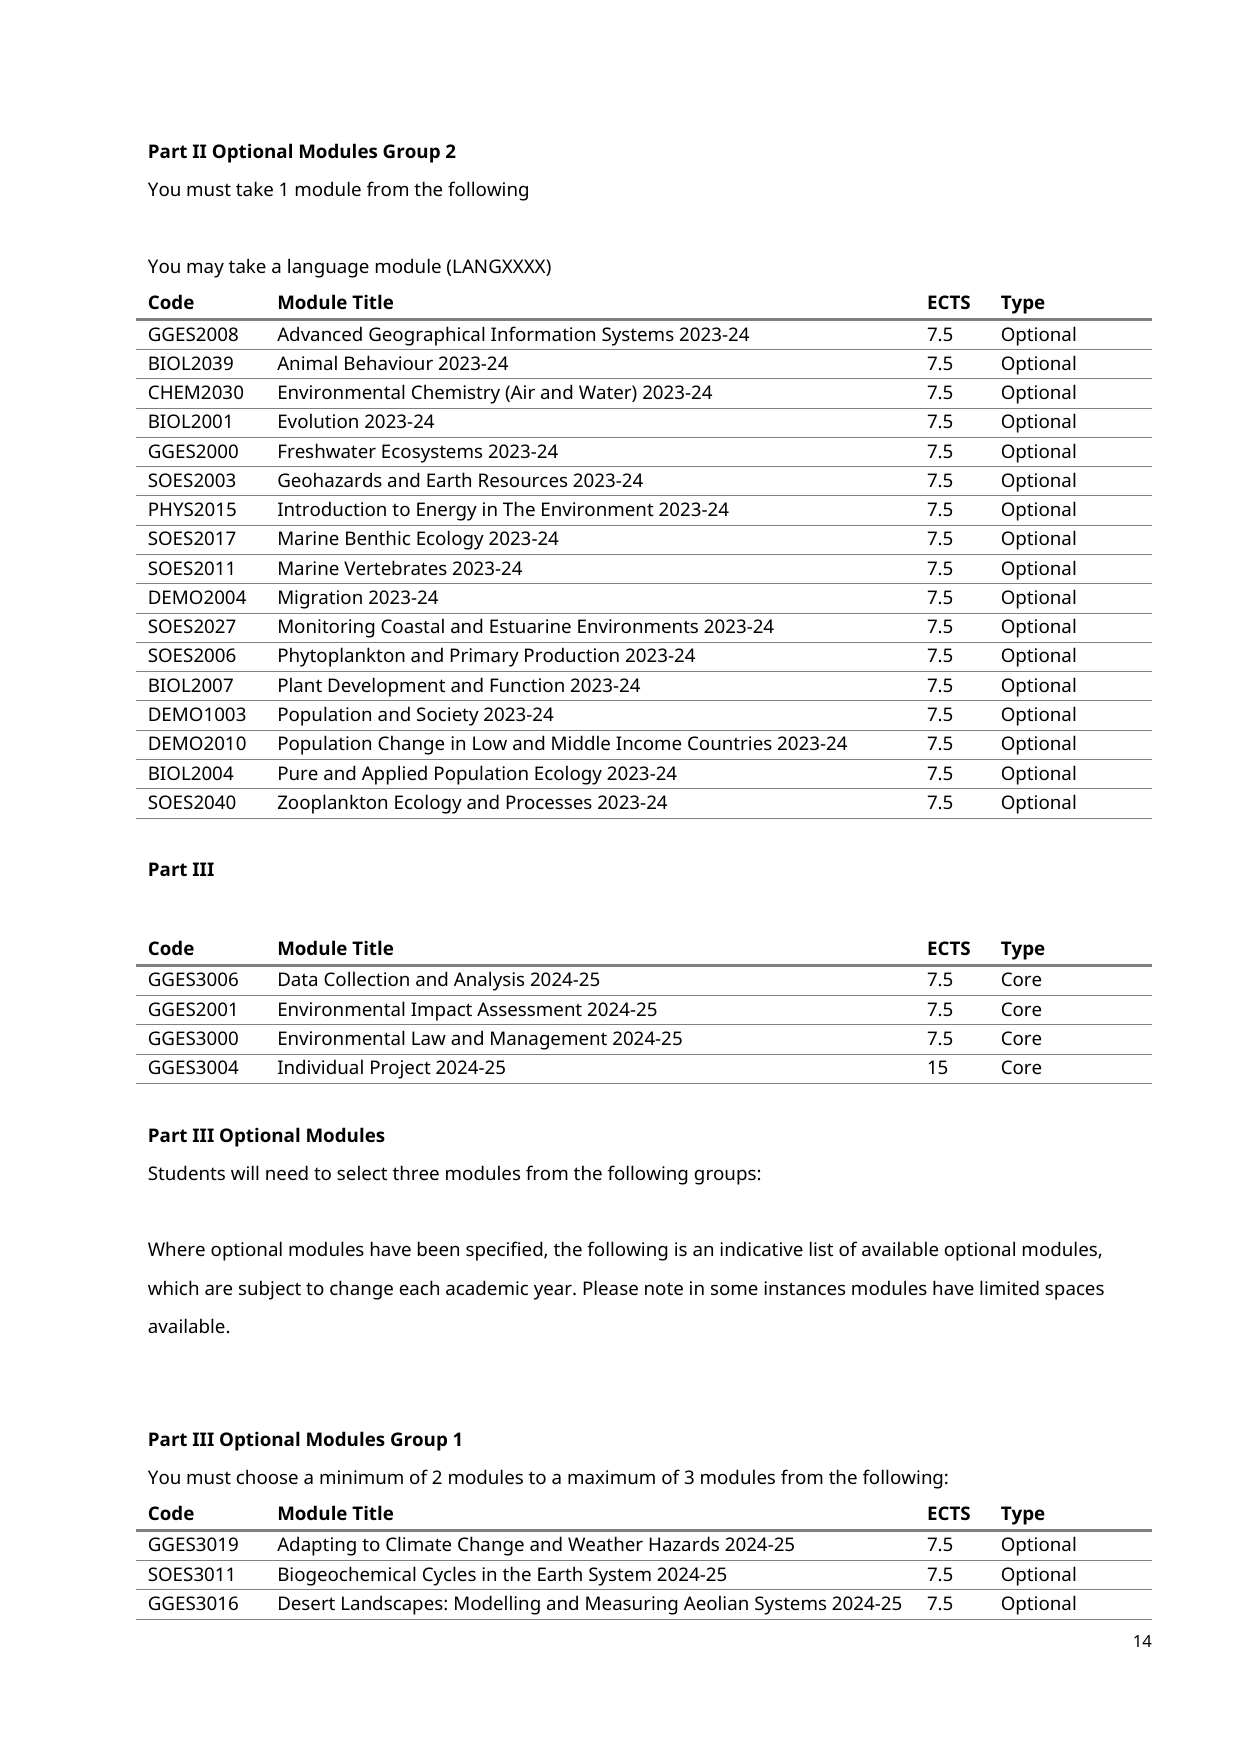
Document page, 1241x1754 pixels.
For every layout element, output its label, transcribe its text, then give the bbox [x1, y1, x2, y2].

table_cell Core [989, 996, 1152, 1024]
table_cell Population and Society 2023-24 [266, 701, 916, 729]
table_cell Environmental Impact Assessment 2024-25 [266, 996, 916, 1024]
table_cell 7.5 [916, 409, 989, 437]
table_cell Zooplankton Ecology and Processes 2023-24 [266, 789, 916, 817]
table_cell Optional [989, 760, 1152, 788]
table_cell 7.5 [916, 496, 989, 525]
table_cell PHYS2015 [136, 496, 266, 525]
table_cell Optional [989, 643, 1152, 671]
table_cell GGES3000 [136, 1025, 266, 1053]
table_cell BIOL2039 [136, 350, 266, 378]
table_cell 7.5 [916, 584, 989, 612]
table_cell BIOL2001 [136, 409, 266, 437]
table_cell Optional [989, 467, 1152, 495]
table_cell Optional [989, 1532, 1152, 1560]
table_cell Environmental Chemistry (Air and Water) 2023-24 [266, 379, 916, 408]
table_cell SOES2017 [136, 526, 266, 554]
table_cell Optional [989, 584, 1152, 612]
table_cell SOES3011 [136, 1561, 266, 1589]
table_cell GGES3004 [136, 1055, 266, 1083]
table_cell 7.5 [916, 760, 989, 788]
table_cell Core [989, 1055, 1152, 1083]
table_cell Optional [989, 409, 1152, 437]
table_cell 7.5 [916, 1532, 989, 1560]
table_cell GGES3006 [136, 967, 266, 995]
table_cell SOES2011 [136, 555, 266, 583]
table_cell 7.5 [916, 614, 989, 642]
table_cell Module Title [266, 1500, 916, 1528]
table_cell 7.5 [916, 467, 989, 495]
table_cell Part III [136, 819, 1152, 935]
table_cell Individual Project 2024-25 [266, 1055, 916, 1083]
table_cell 7.5 [916, 555, 989, 583]
table_cell ECTS [916, 935, 989, 963]
table_cell Optional [989, 1561, 1152, 1589]
table_cell Environmental Law and Management 2024-25 [266, 1025, 916, 1053]
table_cell Geohazards and Earth Resources 2023-24 [266, 467, 916, 495]
table_cell ECTS [916, 290, 989, 318]
table_cell 7.5 [916, 321, 989, 349]
table_cell Type [989, 1500, 1152, 1528]
table_cell Desert Landscapes: Modelling and Measuring Aeolian Systems 2024-25 [266, 1590, 916, 1618]
table_cell DEMO2004 [136, 584, 266, 612]
table_cell ECTS [916, 1500, 989, 1528]
table_cell BIOL2004 [136, 760, 266, 788]
table_cell Code [136, 935, 266, 963]
table_cell CHEM2030 [136, 379, 266, 408]
table_cell Code [136, 290, 266, 318]
table_cell 7.5 [916, 1590, 989, 1618]
table_cell Module Title [266, 290, 916, 318]
table_cell Optional [989, 672, 1152, 700]
table_cell Optional [989, 614, 1152, 642]
table_cell 7.5 [916, 672, 989, 700]
table_cell Optional [989, 731, 1152, 759]
table_cell Data Collection and Analysis 2024-25 [266, 967, 916, 995]
table_cell Core [989, 1025, 1152, 1053]
table_cell SOES2003 [136, 467, 266, 495]
table_cell 7.5 [916, 379, 989, 408]
table_cell Population Change in Low and Middle Income Countries 2023-24 [266, 731, 916, 759]
table_cell 7.5 [916, 701, 989, 729]
table_cell Part III Optional Modules Group 1 You must choose a minimum of 2 modules to a maximum of 3 modules from the following: [136, 1388, 1152, 1500]
table_cell Part II Optional Modules Group 2 You must take 1 module from the following You may take a language module (LANGXXXX) [136, 99, 1152, 289]
table_cell Optional [989, 789, 1152, 817]
table_cell 7.5 [916, 996, 989, 1024]
table_cell Part III Optional Modules Students will need to select three modules from the following groups: Where optional modules have been specified, the following is an indicative list of available optional modules, which are subject to change each academic year. Please note in some instances modules have limited spaces available. [136, 1084, 1152, 1388]
table_cell GGES2008 [136, 321, 266, 349]
table_cell 15 [916, 1055, 989, 1083]
table_cell Optional [989, 321, 1152, 349]
table_cell SOES2040 [136, 789, 266, 817]
table_cell 7.5 [916, 526, 989, 554]
table_cell Code [136, 1500, 266, 1528]
table_cell Introduction to Energy in The Environment 2023-24 [266, 496, 916, 525]
table_cell 7.5 [916, 350, 989, 378]
table_cell Animal Behaviour 2023-24 [266, 350, 916, 378]
table_cell 7.5 [916, 643, 989, 671]
table_cell Optional [989, 1590, 1152, 1618]
table_cell GGES3019 [136, 1532, 266, 1560]
table_cell Phytoplankton and Primary Production 2023-24 [266, 643, 916, 671]
table_cell 7.5 [916, 438, 989, 466]
table_cell Adapting to Climate Change and Weather Hazards 2024-25 [266, 1532, 916, 1560]
table_cell Monitoring Coastal and Estuarine Environments 2023-24 [266, 614, 916, 642]
table_cell SOES2006 [136, 643, 266, 671]
table_cell 7.5 [916, 731, 989, 759]
table_cell Optional [989, 379, 1152, 408]
table_cell GGES3016 [136, 1590, 266, 1618]
table_cell Marine Benthic Ecology 2023-24 [266, 526, 916, 554]
table_cell 7.5 [916, 789, 989, 817]
table_cell GGES2000 [136, 438, 266, 466]
table_cell Module Title [266, 935, 916, 963]
table_cell Optional [989, 438, 1152, 466]
table_cell Optional [989, 496, 1152, 525]
table_cell Pure and Applied Population Ecology 2023-24 [266, 760, 916, 788]
table_cell Optional [989, 701, 1152, 729]
table_cell Type [989, 935, 1152, 963]
table_cell 7.5 [916, 1561, 989, 1589]
table_cell Marine Vertebrates 2023-24 [266, 555, 916, 583]
table_cell Freshwater Ecosystems 2023-24 [266, 438, 916, 466]
table_cell GGES2001 [136, 996, 266, 1024]
table_cell 7.5 [916, 1025, 989, 1053]
table_cell DEMO1003 [136, 701, 266, 729]
table_cell Core [989, 967, 1152, 995]
table_cell Plant Development and Function 2023-24 [266, 672, 916, 700]
table_cell Advanced Geographical Information Systems 2023-24 [266, 321, 916, 349]
table_cell BIOL2007 [136, 672, 266, 700]
table_cell Type [989, 290, 1152, 318]
table_cell Migration 2023-24 [266, 584, 916, 612]
table_cell DEMO2010 [136, 731, 266, 759]
table_cell SOES2027 [136, 614, 266, 642]
table_cell Biogeochemical Cycles in the Earth System 2024-25 [266, 1561, 916, 1589]
table_cell Optional [989, 350, 1152, 378]
table_cell Optional [989, 526, 1152, 554]
table_cell 7.5 [916, 967, 989, 995]
table_cell Evolution 2023-24 [266, 409, 916, 437]
table_cell Optional [989, 555, 1152, 583]
